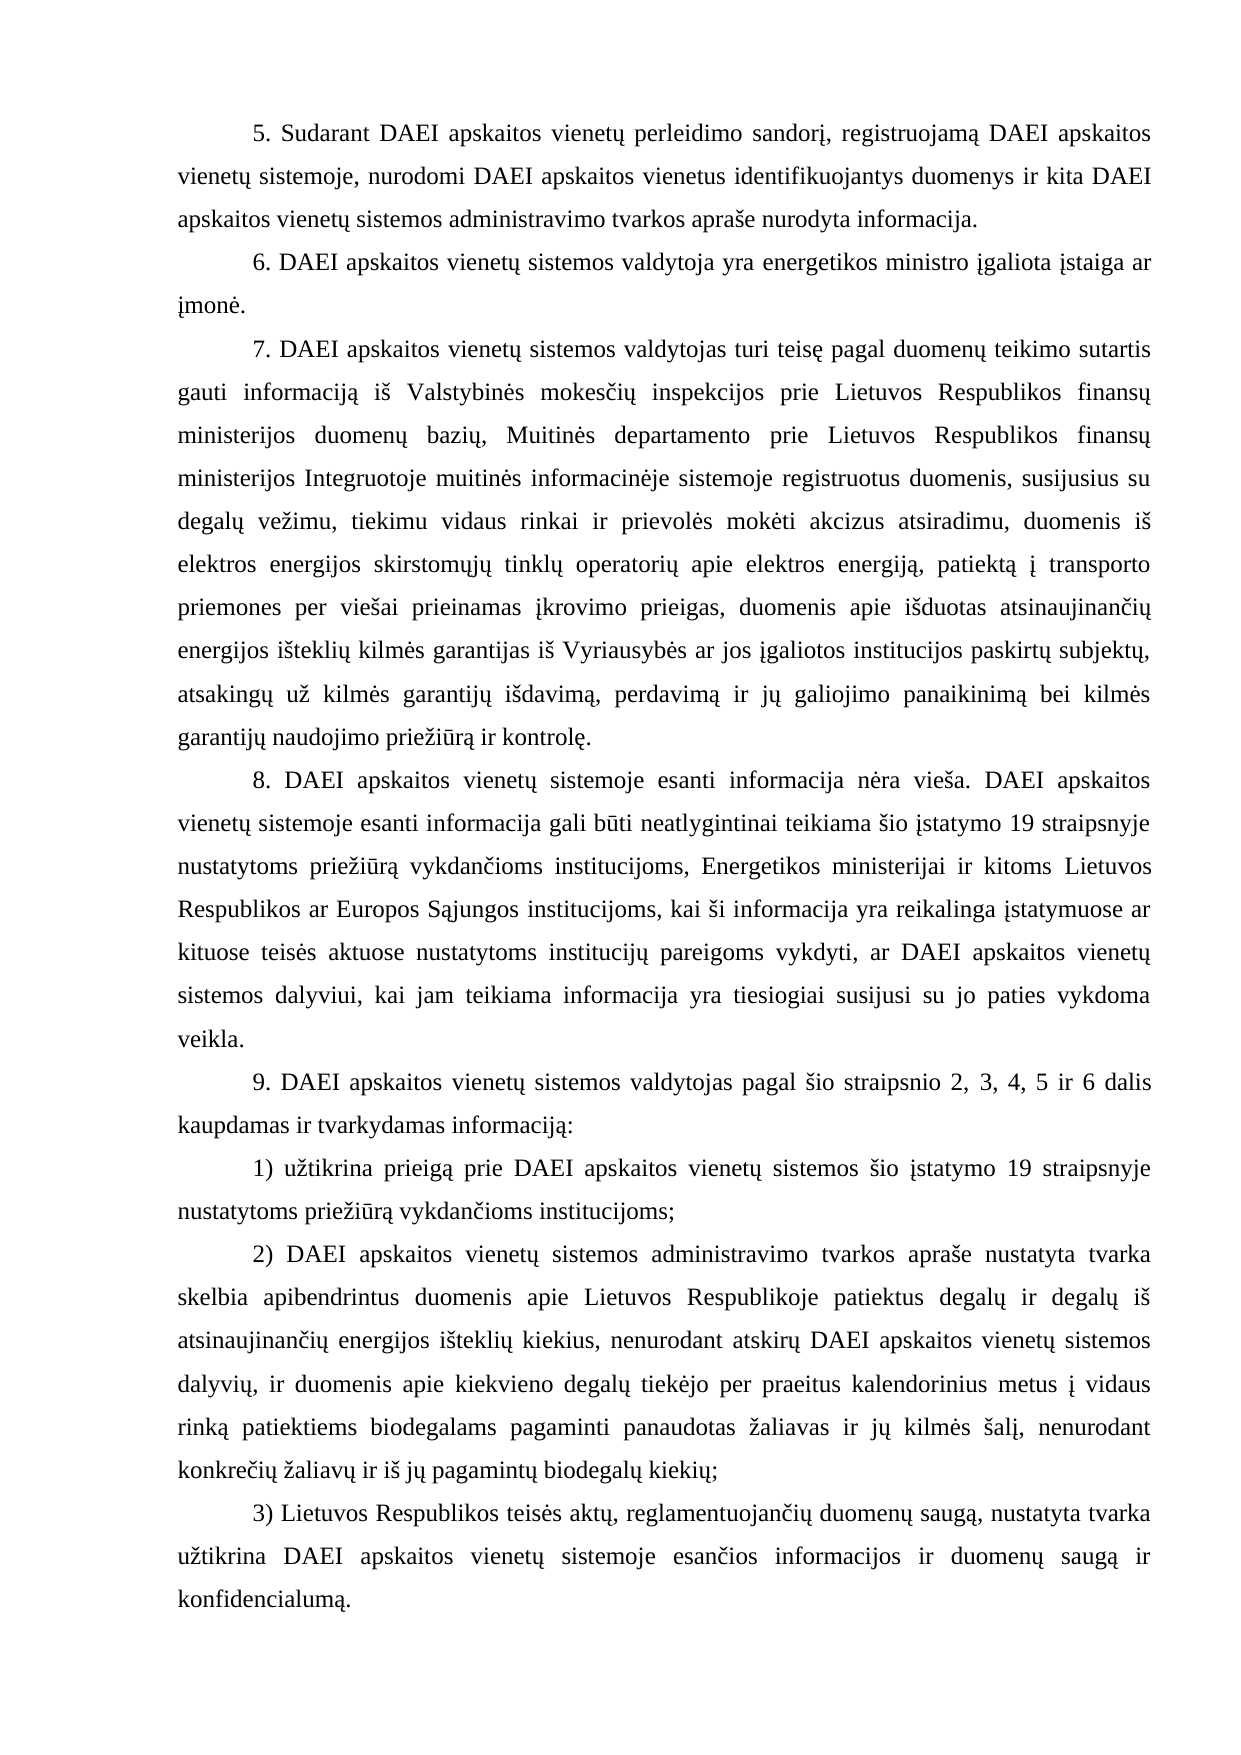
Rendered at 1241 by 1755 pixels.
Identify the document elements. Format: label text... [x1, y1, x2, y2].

text 6. DAEI apskaitos vienetų sistemos valdytoja yra energetikos ministro įgaliota įstaiga ar įmonė. [177, 247, 1152, 319]
text 9. DAEI apskaitos vienetų sistemos valdytojas pagal šio straipsnio 2, 3, 4, 5 ir 6 dalis kaupdamas ir tvarkydamas informaciją: [177, 1067, 1152, 1139]
text 8. DAEI apskaitos vienetų sistemoje esanti informacija nėra vieša. DAEI apskaitos vienetų sistemoje esanti informacija gali būti neatlygintinai teikiama šio įstatymo 19 straipsnyje nustatytoms priežiūrą vykdančioms institucijoms, Energetikos ministerijai ir kitoms Lietuvos Respublikos ar Europos Sąjungos institucijoms, kai ši informacija yra reikalinga įstatymuose ar kituose teisės aktuose nustatytoms institucijų pareigoms vykdyti, ar DAEI apskaitos vienetų sistemos dalyviui, kai jam teikiama informacija yra tiesiogiai susijusi su jo paties vykdoma veikla. [177, 765, 1152, 1052]
text 5. Sudarant DAEI apskaitos vienetų perleidimo sandorį, registruojamą DAEI apskaitos vienetų sistemoje, nurodomi DAEI apskaitos vienetus identifikuojantys duomenys ir kita DAEI apskaitos vienetų sistemos administravimo tvarkos apraše nurodyta informacija. [177, 118, 1152, 233]
text 2) DAEI apskaitos vienetų sistemos administravimo tvarkos apraše nustatyta tvarka skelbia apibendrintus duomenis apie Lietuvos Respublikoje patiektus degalų ir degalų iš atsinaujinančių energijos išteklių kiekius, nenurodant atskirų DAEI apskaitos vienetų sistemos dalyvių, ir duomenis apie kiekvieno degalų tiekėjo per praeitus kalendorinius metus į vidaus rinką patiektiems biodegalams pagaminti panaudotas žaliavas ir jų kilmės šalį, nenurodant konkrečių žaliavų ir iš jų pagamintų biodegalų kiekių; [177, 1239, 1152, 1484]
text 3) Lietuvos Respublikos teisės aktų, reglamentuojančių duomenų saugą, nustatyta tvarka užtikrina DAEI apskaitos vienetų sistemoje esančios informacijos ir duomenų saugą ir konfidencialumą. [177, 1498, 1152, 1613]
text 1) užtikrina prieigą prie DAEI apskaitos vienetų sistemos šio įstatymo 19 straipsnyje nustatytoms priežiūrą vykdančioms institucijoms; [177, 1153, 1152, 1225]
text 7. DAEI apskaitos vienetų sistemos valdytojas turi teisę pagal duomenų teikimo sutartis gauti informaciją iš Valstybinės mokesčių inspekcijos prie Lietuvos Respublikos finansų ministerijos duomenų bazių, Muitinės departamento prie Lietuvos Respublikos finansų ministerijos Integruotoje muitinės informacinėje sistemoje registruotus duomenis, susijusius su degalų vežimu, tiekimu vidaus rinkai ir prievolės mokėti akcizus atsiradimu, duomenis iš elektros energijos skirstomųjų tinklų operatorių apie elektros energiją, patiektą į transporto priemones per viešai prieinamas įkrovimo prieigas, duomenis apie išduotas atsinaujinančių energijos išteklių kilmės garantijas iš Vyriausybės ar jos įgaliotos institucijos paskirtų subjektų, atsakingų už kilmės garantijų išdavimą, perdavimą ir jų galiojimo panaikinimą bei kilmės garantijų naudojimo priežiūrą ir kontrolę. [177, 334, 1152, 751]
